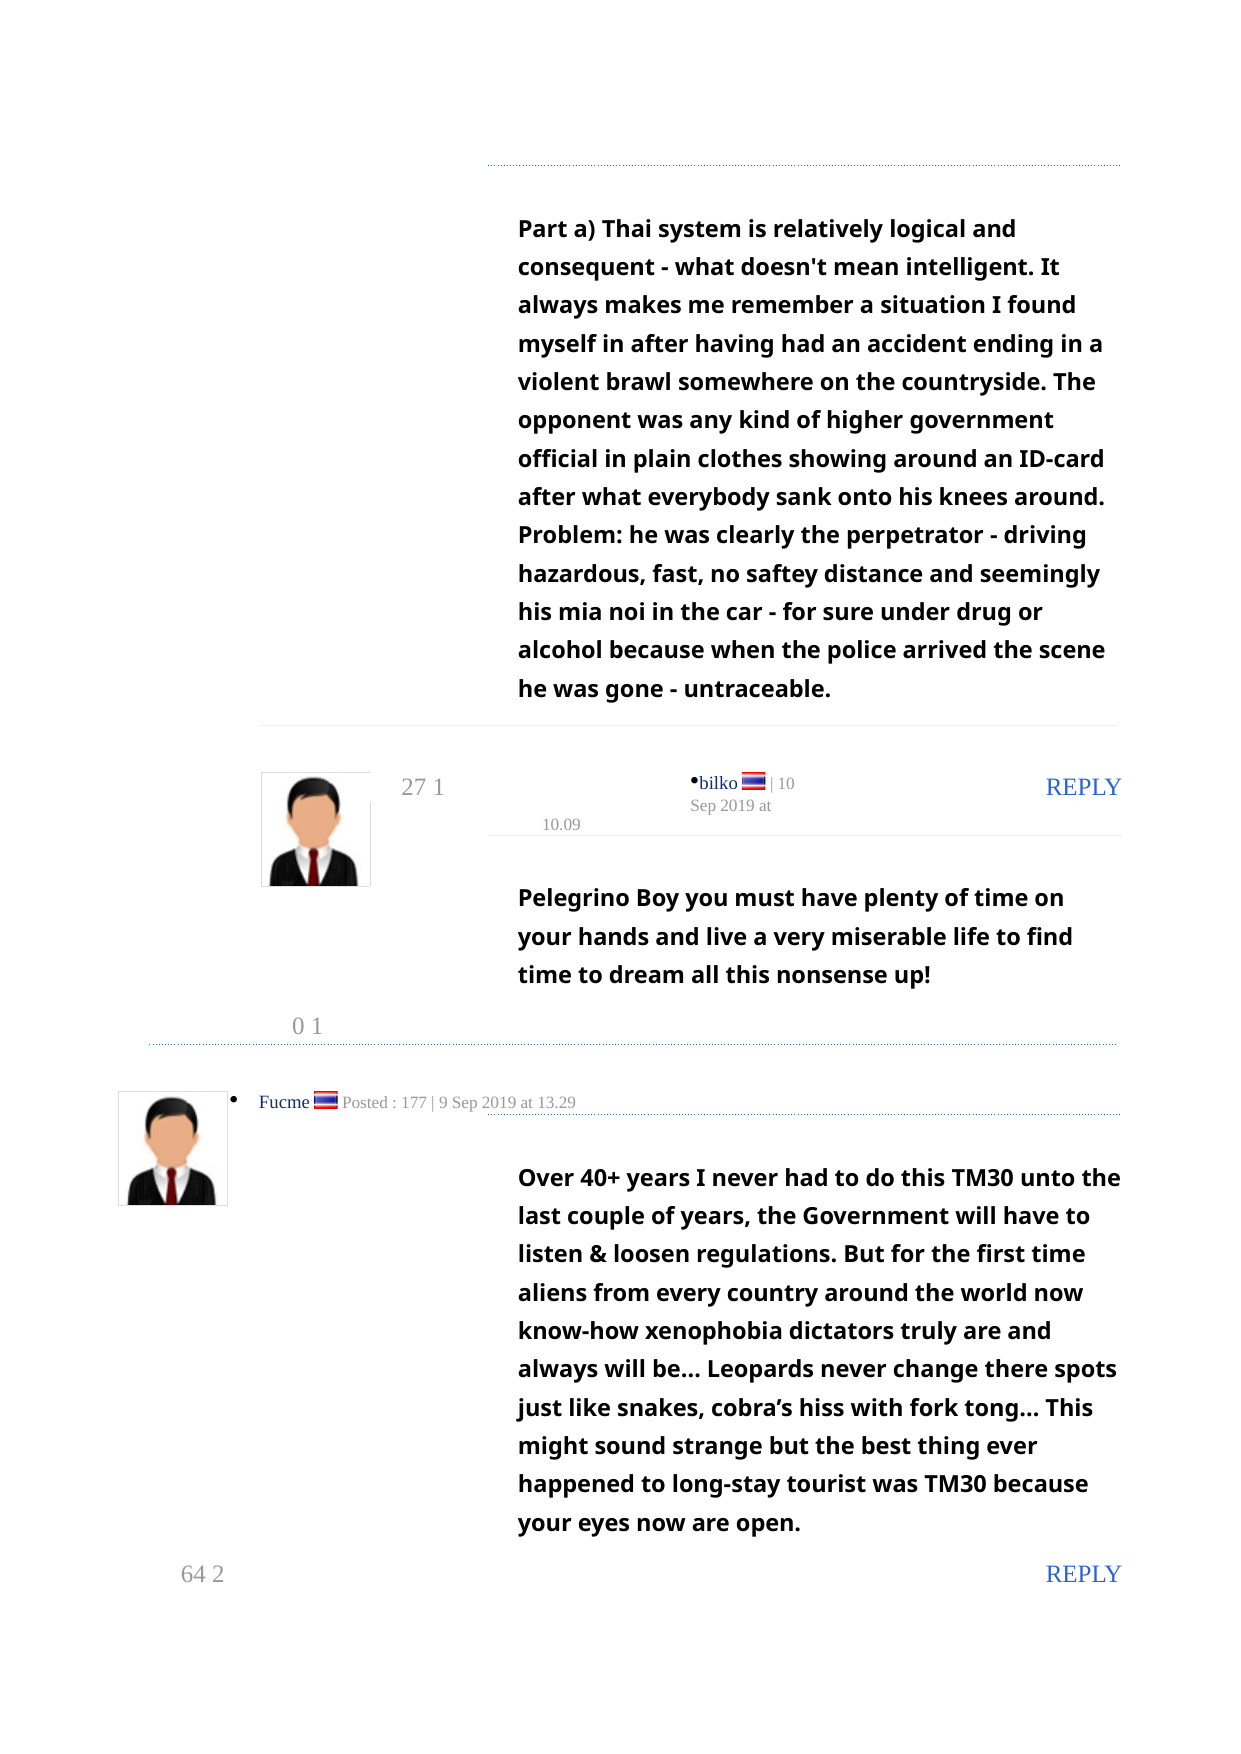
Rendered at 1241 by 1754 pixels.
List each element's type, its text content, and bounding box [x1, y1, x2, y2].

list 0 1 [292, 1011, 499, 1040]
subtitle Over 40+ years I never had to do this TM30 unto the last couple of years, the Government will have to listen & loosen regulations. But for the first time aliens from every country around the world now know-how xenophobia dictators truly are and always will be… Leopards never change there spots just like snakes, cobra’s hiss with fork tong… This might sound strange but the best thing ever happened to long-stay tourist was TM30 because your eyes now are open. [488, 1114, 1122, 1538]
picture [119, 1092, 225, 1205]
picture [262, 773, 367, 886]
picture [742, 772, 766, 790]
subtitle Pelegrino Boy you must have plenty of time on your hands and live a very miserable life to find time to dream all this nonsense up! [488, 836, 1122, 990]
list Fucme Posted : 177 | 9 Sep 2019 at 13.29 [149, 1044, 1117, 1114]
list 64 2 [181, 1559, 459, 1588]
list REPLY [802, 772, 1122, 801]
subtitle Part a) Thai system is relatively logical and consequent - what doesn't mean intelligent. It always makes me remember a situation I found myself in after having had an accident ending in a violent brawl somewhere on the countryside. The opponent was any kind of higher government official in plain clothes showing around an ID-card after what everybody sank onto his knees around. Problem: he was clearly the perpetrator - driving hazardous, fast, no saftey distance and seemingly his mia noi in the car - for sure under drug or alcohol because when the police arrived the scene he was gone - untraceable. [488, 165, 1122, 704]
picture [314, 1091, 338, 1109]
list 27 1 [401, 772, 679, 801]
list REPLY [802, 1559, 1122, 1588]
list bilko | 10 Sep 2019 at 10.09 [261, 726, 1117, 886]
